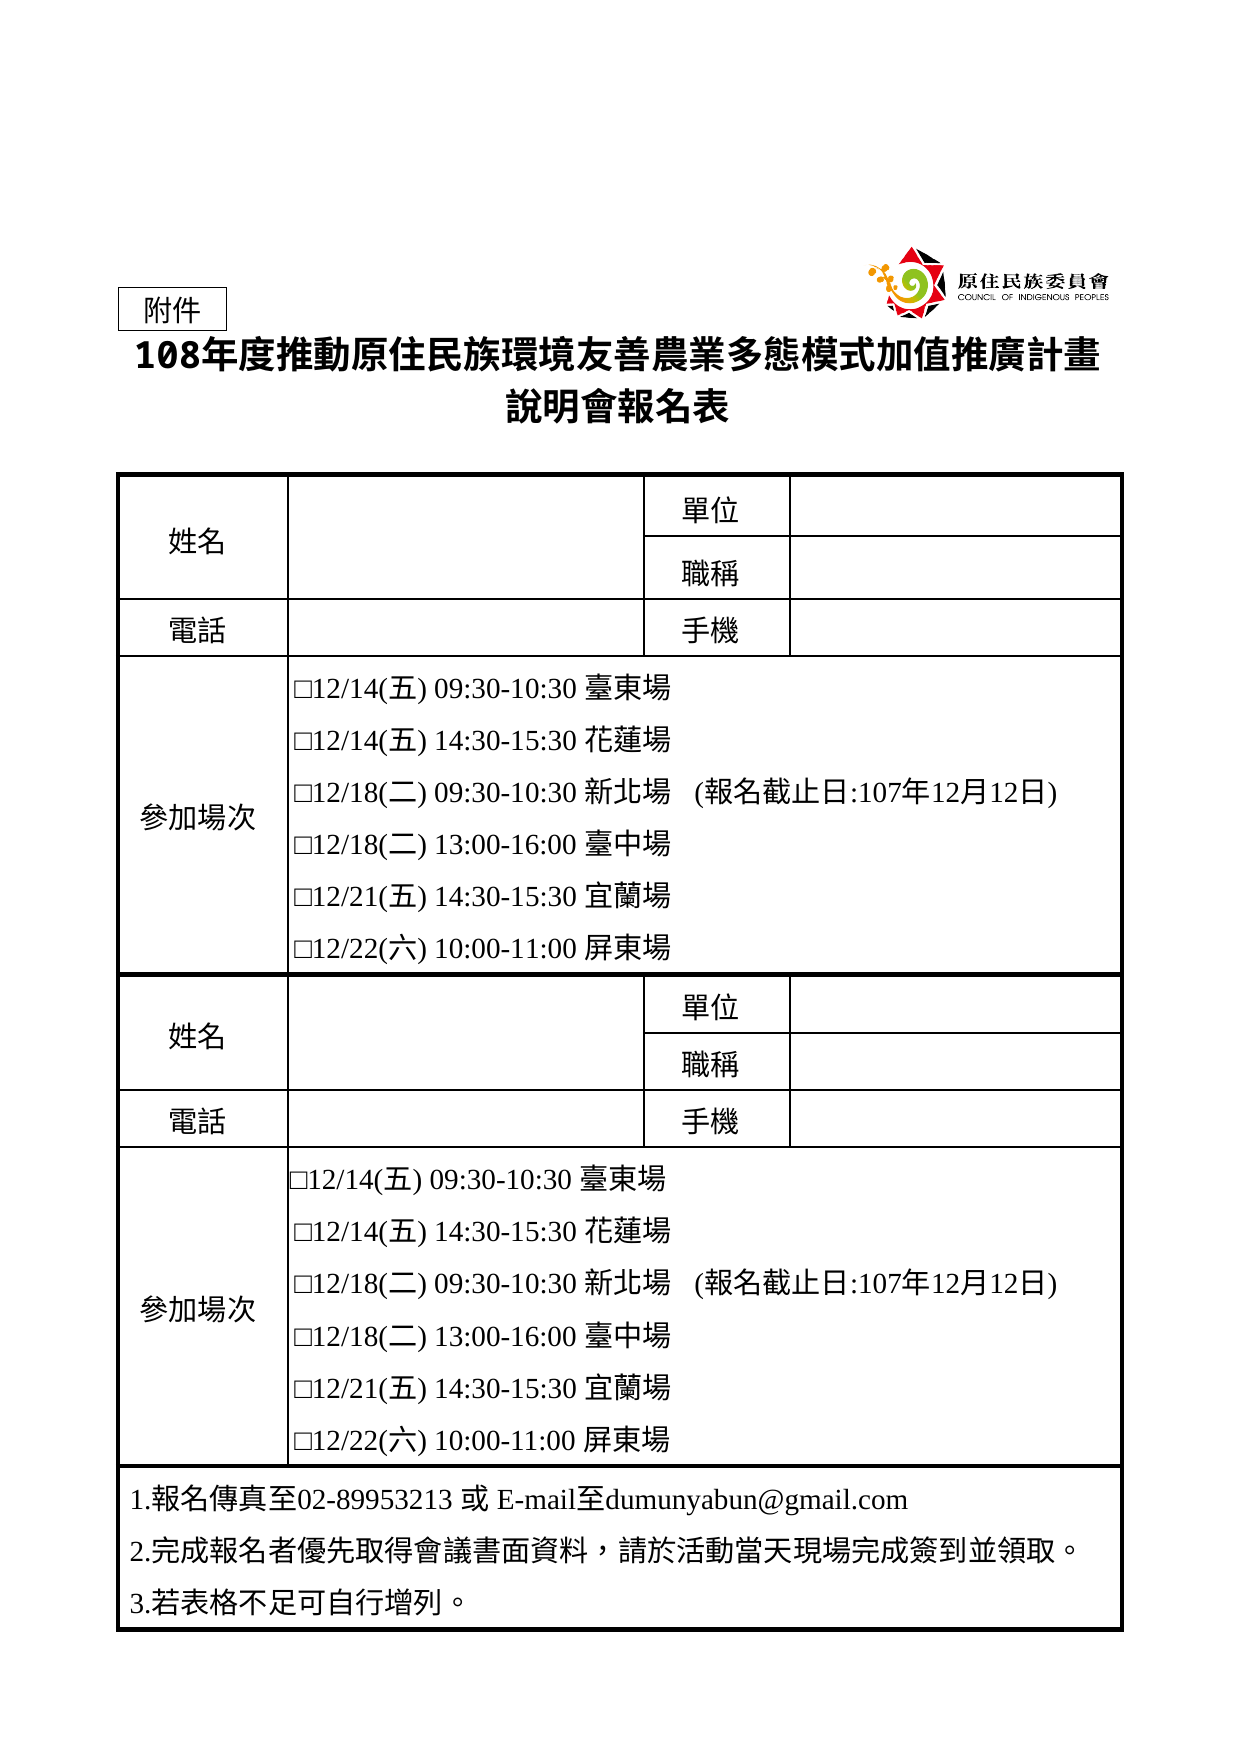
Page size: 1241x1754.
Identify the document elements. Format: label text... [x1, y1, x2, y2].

table_cell 單位 [645, 977, 789, 1032]
table_cell [791, 537, 1120, 597]
table_cell 職稱 [645, 1034, 789, 1089]
table_cell 參加場次 [120, 1148, 287, 1463]
table_header 姓名 [120, 477, 287, 597]
text 108年度推動原住民族環境友善農業多態模式加值推廣計畫 [118, 326, 1116, 378]
table_cell [289, 600, 643, 654]
table_cell 電話 [120, 600, 287, 654]
picture [859, 240, 1113, 325]
table_cell □12/14(五) 09:30-10:30 臺東場 □12/14(五) 14:30-15:30 花蓮場 □12/18(二) 09:30-10:30 新北場 (報名截止日:107年12月12日) □12/18(二) 13:00-16:00 臺中場 □12/21(五) 14:30-15:30 宜蘭場 □12/22(六) 10:00-11:00 屏東場 [289, 657, 1120, 972]
text 說明會報名表 [118, 378, 1116, 431]
table_cell □12/14(五) 09:30-10:30 臺東場 □12/14(五) 14:30-15:30 花蓮場 □12/18(二) 09:30-10:30 新北場 (報名截止日:107年12月12日) □12/18(二) 13:00-16:00 臺中場 □12/21(五) 14:30-15:30 宜蘭場 □12/22(六) 10:00-11:00 屏東場 [289, 1148, 1120, 1463]
table_cell 職稱 [645, 537, 789, 597]
table_cell [791, 600, 1120, 654]
table_header [289, 477, 643, 597]
table_header 單位 [645, 477, 789, 535]
table_cell 手機 [645, 600, 789, 654]
table_cell 1.報名傳真至02-89953213 或 E-mail至dumunyabun@gmail.com 2.完成報名者優先取得會議書面資料，請於活動當天現場完成簽到並領取。 3.若表格不足可自行增列。 [120, 1468, 1120, 1627]
table_header [791, 477, 1120, 535]
table_cell 手機 [645, 1091, 789, 1146]
table_cell [791, 1091, 1120, 1146]
table_cell [289, 977, 643, 1089]
table_cell 參加場次 [120, 657, 287, 972]
table_cell [791, 977, 1120, 1032]
table_cell 電話 [120, 1091, 287, 1146]
table_cell 姓名 [120, 977, 287, 1089]
table_cell [791, 1034, 1120, 1089]
table_cell [289, 1091, 643, 1146]
